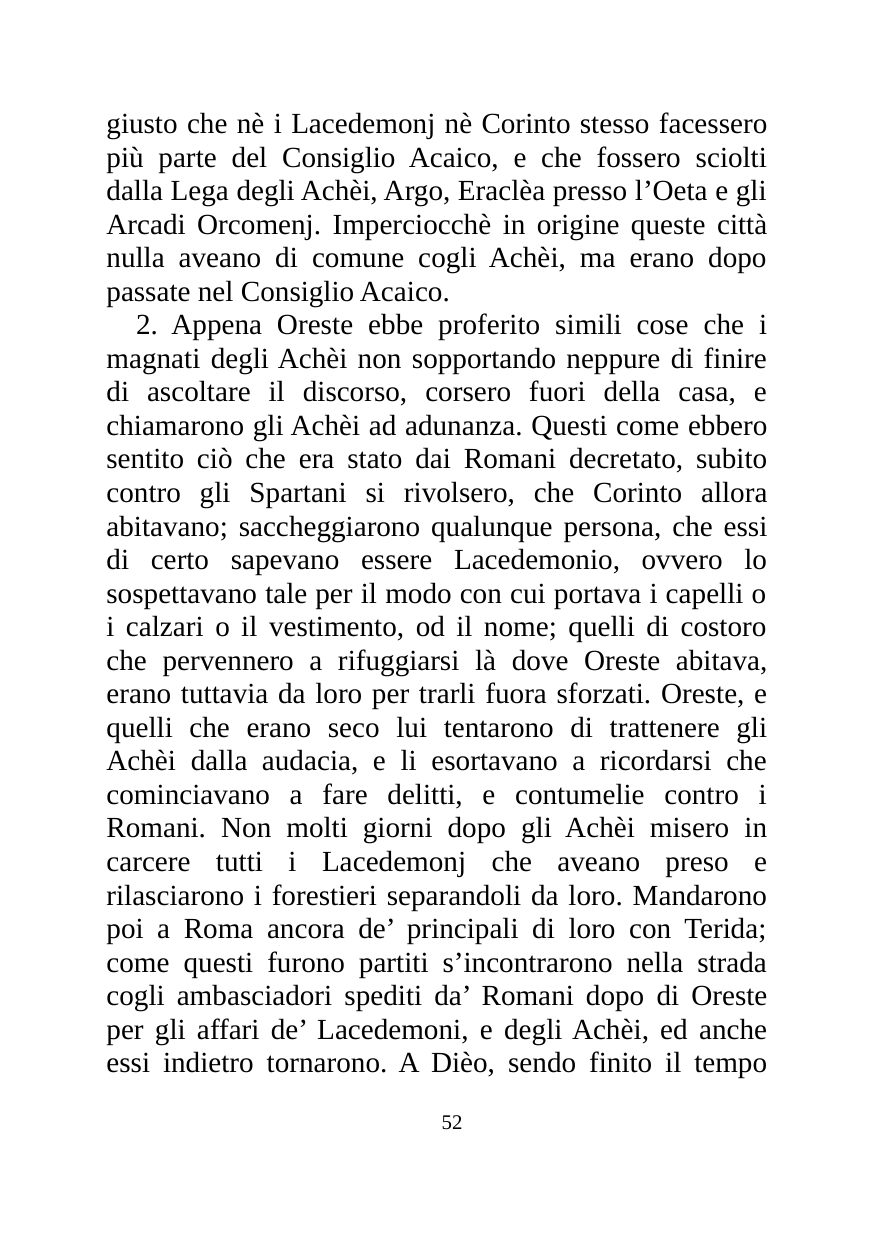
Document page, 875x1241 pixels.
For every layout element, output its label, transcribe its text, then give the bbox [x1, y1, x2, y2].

text 2. Appena Oreste ebbe proferito simili cose che i magnati degli Achèi non sopportando neppure di finire di ascoltare il discorso, corsero fuori della casa, e chiamarono gli Achèi ad adunanza. Questi come ebbero sentito ciò che era stato dai Romani decretato, subito contro gli Spartani si rivolsero, che Corinto allora abitavano; saccheggiarono qualunque persona, che essi di certo sapevano essere Lacedemonio, ovvero lo sospettavano tale per il modo con cui portava i capelli o i calzari o il vestimento, od il nome; quelli di costoro che pervennero a rifuggiarsi là dove Oreste abitava, erano tuttavia da loro per trarli fuora sforzati. Oreste, e quelli che erano seco lui tentarono di trattenere gli Achèi dalla audacia, e li esortavano a ricordarsi che cominciavano a fare delitti, e contumelie contro i Romani. Non molti giorni dopo gli Achèi misero in carcere tutti i Lacedemonj che aveano preso e rilasciarono i forestieri separandoli da loro. Mandarono poi a Roma ancora de’ principali di loro con Terida; come questi furono partiti s’incontrarono nella strada cogli ambasciadori spediti da’ Romani dopo di Oreste per gli affari de’ Lacedemoni, e degli Achèi, ed anche essi indietro tornarono. A Dièo, sendo finito il tempo [106, 307, 768, 1079]
text giusto che nè i Lacedemonj nè Corinto stesso facessero più parte del Consiglio Acaico, e che fossero sciolti dalla Lega degli Achèi, Argo, Eraclèa presso l’Oeta e gli Arcadi Orcomenj. Imperciocchè in origine queste città nulla aveano di comune cogli Achèi, ma erano dopo passate nel Consiglio Acaico. [106, 106, 768, 307]
